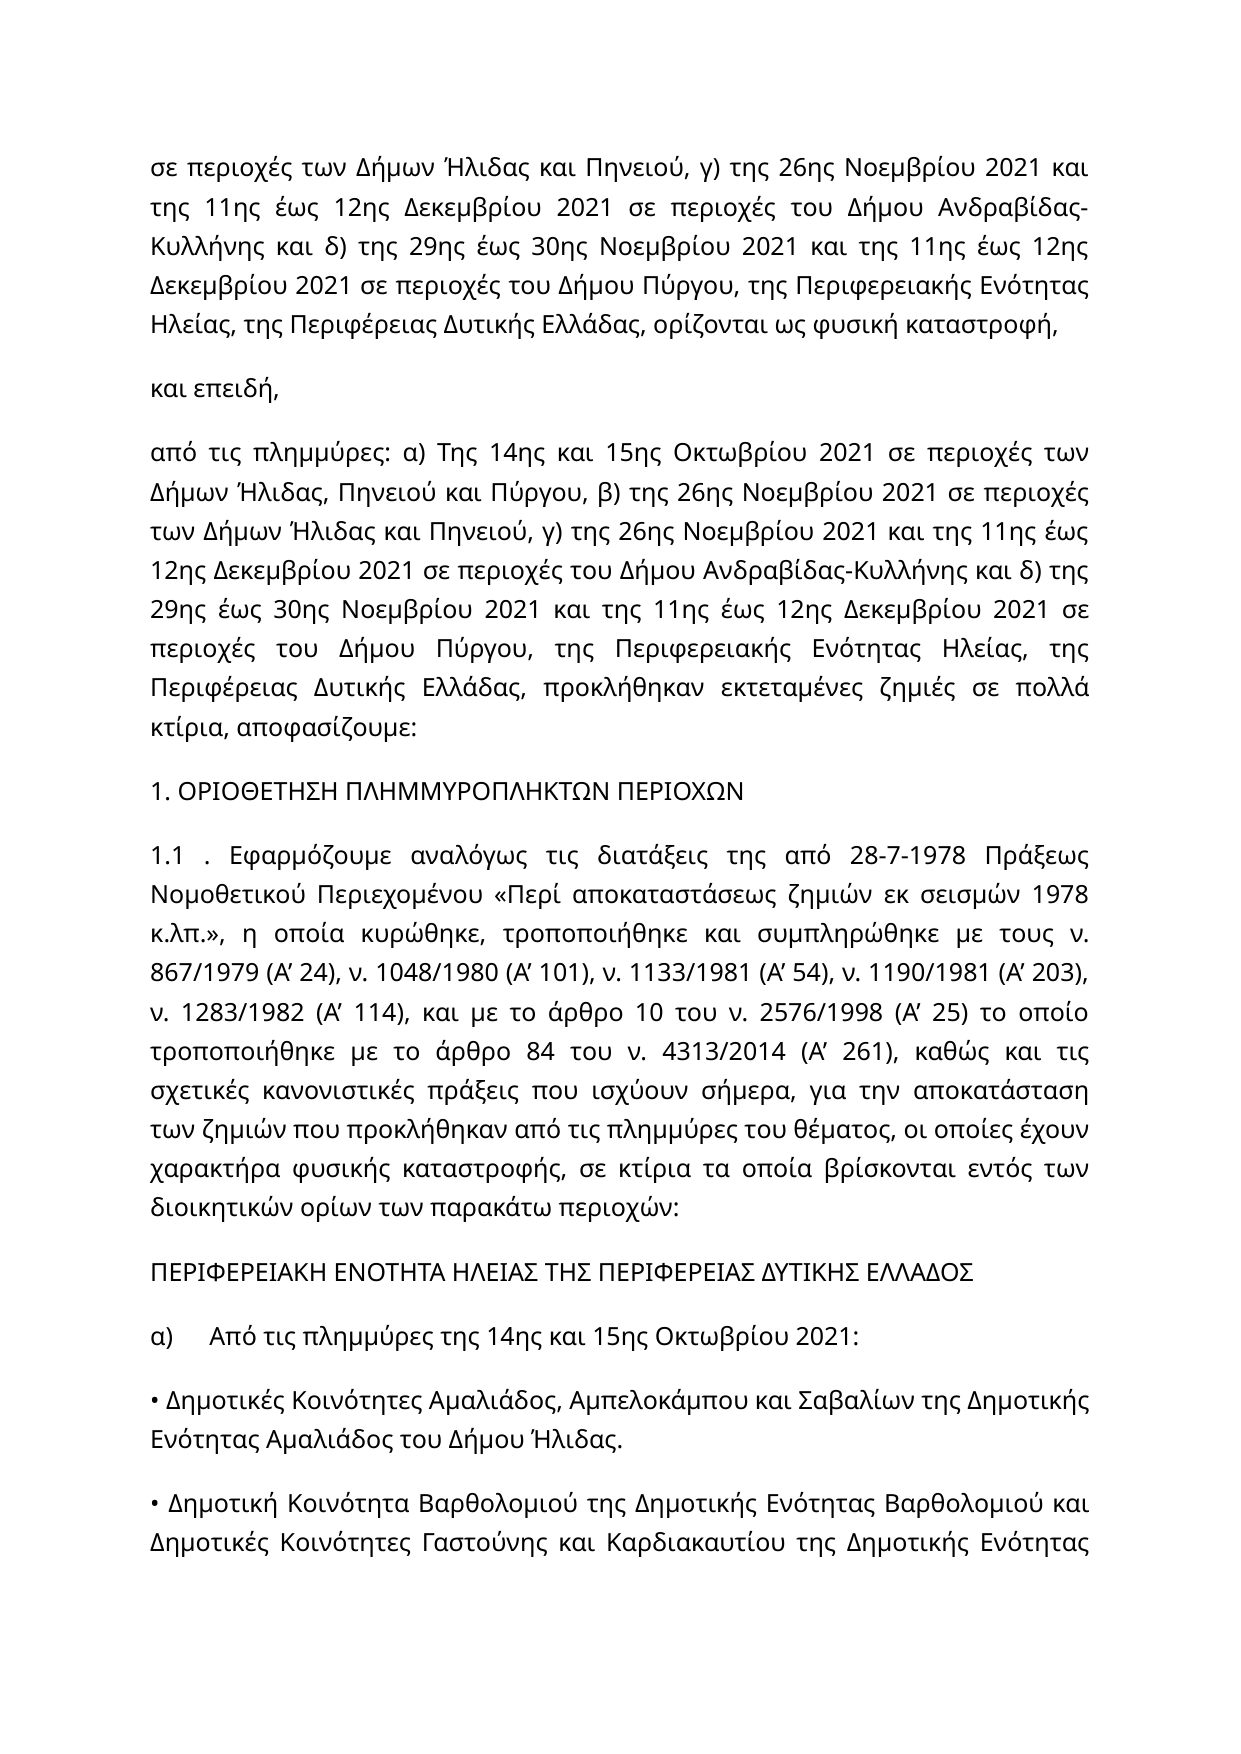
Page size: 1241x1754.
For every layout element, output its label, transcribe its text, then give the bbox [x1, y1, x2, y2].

text και επειδή, [150, 371, 1090, 405]
text σε περιοχές των Δήμων Ήλιδας και Πηνειού, γ) της 26ης Νοεμβρίου 2021 και της 11ης έως 12ης Δεκεμβρίου 2021 σε περιοχές του Δήμου Ανδραβίδας- Κυλλήνης και δ) της 29ης έως 30ης Νοεμβρίου 2021 και της 11ης έως 12ης Δεκεμβρίου 2021 σε περιοχές του Δήμου Πύργου, της Περιφερειακής Ενότητας Ηλείας, της Περιφέρειας Δυτικής Ελλάδας, ορίζονται ως φυσική καταστροφή, [150, 150, 1090, 341]
text 1.1 . Εφαρμόζουμε αναλόγως τις διατάξεις της από 28-7-1978 Πράξεως Νομοθετικού Περιεχομένου «Περί αποκαταστάσεως ζημιών εκ σεισμών 1978 κ.λπ.», η οποία κυρώθηκε, τροποποιήθηκε και συμπληρώθηκε με τους ν. 867/1979 (Α’ 24), ν. 1048/1980 (Α’ 101), ν. 1133/1981 (Α’ 54), ν. 1190/1981 (Α’ 203), ν. 1283/1982 (Α’ 114), και με το άρθρο 10 του ν. 2576/1998 (Α’ 25) το οποίο τροποποιήθηκε με το άρθρο 84 του ν. 4313/2014 (Α’ 261), καθώς και τις σχετικές κανονιστικές πράξεις που ισχύουν σήμερα, για την αποκατάσταση των ζημιών που προκλήθηκαν από τις πλημμύρες του θέματος, οι οποίες έχουν χαρακτήρα φυσικής καταστροφής, σε κτίρια τα οποία βρίσκονται εντός των διοικητικών ορίων των παρακάτω περιοχών: [150, 837, 1090, 1224]
text • Δημοτική Κοινότητα Βαρθολομιού της Δημοτικής Ενότητας Βαρθολομιού και Δημοτικές Κοινότητες Γαστούνης και Καρδιακαυτίου της Δημοτικής Ενότητας [150, 1486, 1090, 1559]
text από τις πλημμύρες: α) Της 14ης και 15ης Οκτωβρίου 2021 σε περιοχές των Δήμων Ήλιδας, Πηνειού και Πύργου, β) της 26ης Νοεμβρίου 2021 σε περιοχές των Δήμων Ήλιδας και Πηνειού, γ) της 26ης Νοεμβρίου 2021 και της 11ης έως 12ης Δεκεμβρίου 2021 σε περιοχές του Δήμου Ανδραβίδας-Κυλλήνης και δ) της 29ης έως 30ης Νοεμβρίου 2021 και της 11ης έως 12ης Δεκεμβρίου 2021 σε περιοχές του Δήμου Πύργου, της Περιφερειακής Ενότητας Ηλείας, της Περιφέρειας Δυτικής Ελλάδας, προκλήθηκαν εκτεταμένες ζημιές σε πολλά κτίρια, αποφασίζουμε: [150, 435, 1090, 743]
text ΠΕΡΙΦΕΡΕΙΑΚΗ ΕΝΟΤΗΤΑ ΗΛΕΙΑΣ ΤΗΣ ΠΕΡΙΦΕΡΕΙΑΣ ΔΥΤΙΚΗΣ ΕΛΛΑΔΟΣ [150, 1254, 1090, 1288]
list α) Από τις πλημμύρες της 14ης και 15ης Οκτωβρίου 2021: [150, 1318, 1090, 1352]
text • Δημοτικές Κοινότητες Αμαλιάδος, Αμπελοκάμπου και Σαβαλίων της Δημοτικής Ενότητας Αμαλιάδος του Δήμου Ήλιδας. [150, 1382, 1090, 1456]
text 1. ΟΡΙΟΘΕΤΗΣΗ ΠΛΗΜΜΥΡΟΠΛΗΚΤΩΝ ΠΕΡΙΟΧΩΝ [150, 773, 1090, 807]
